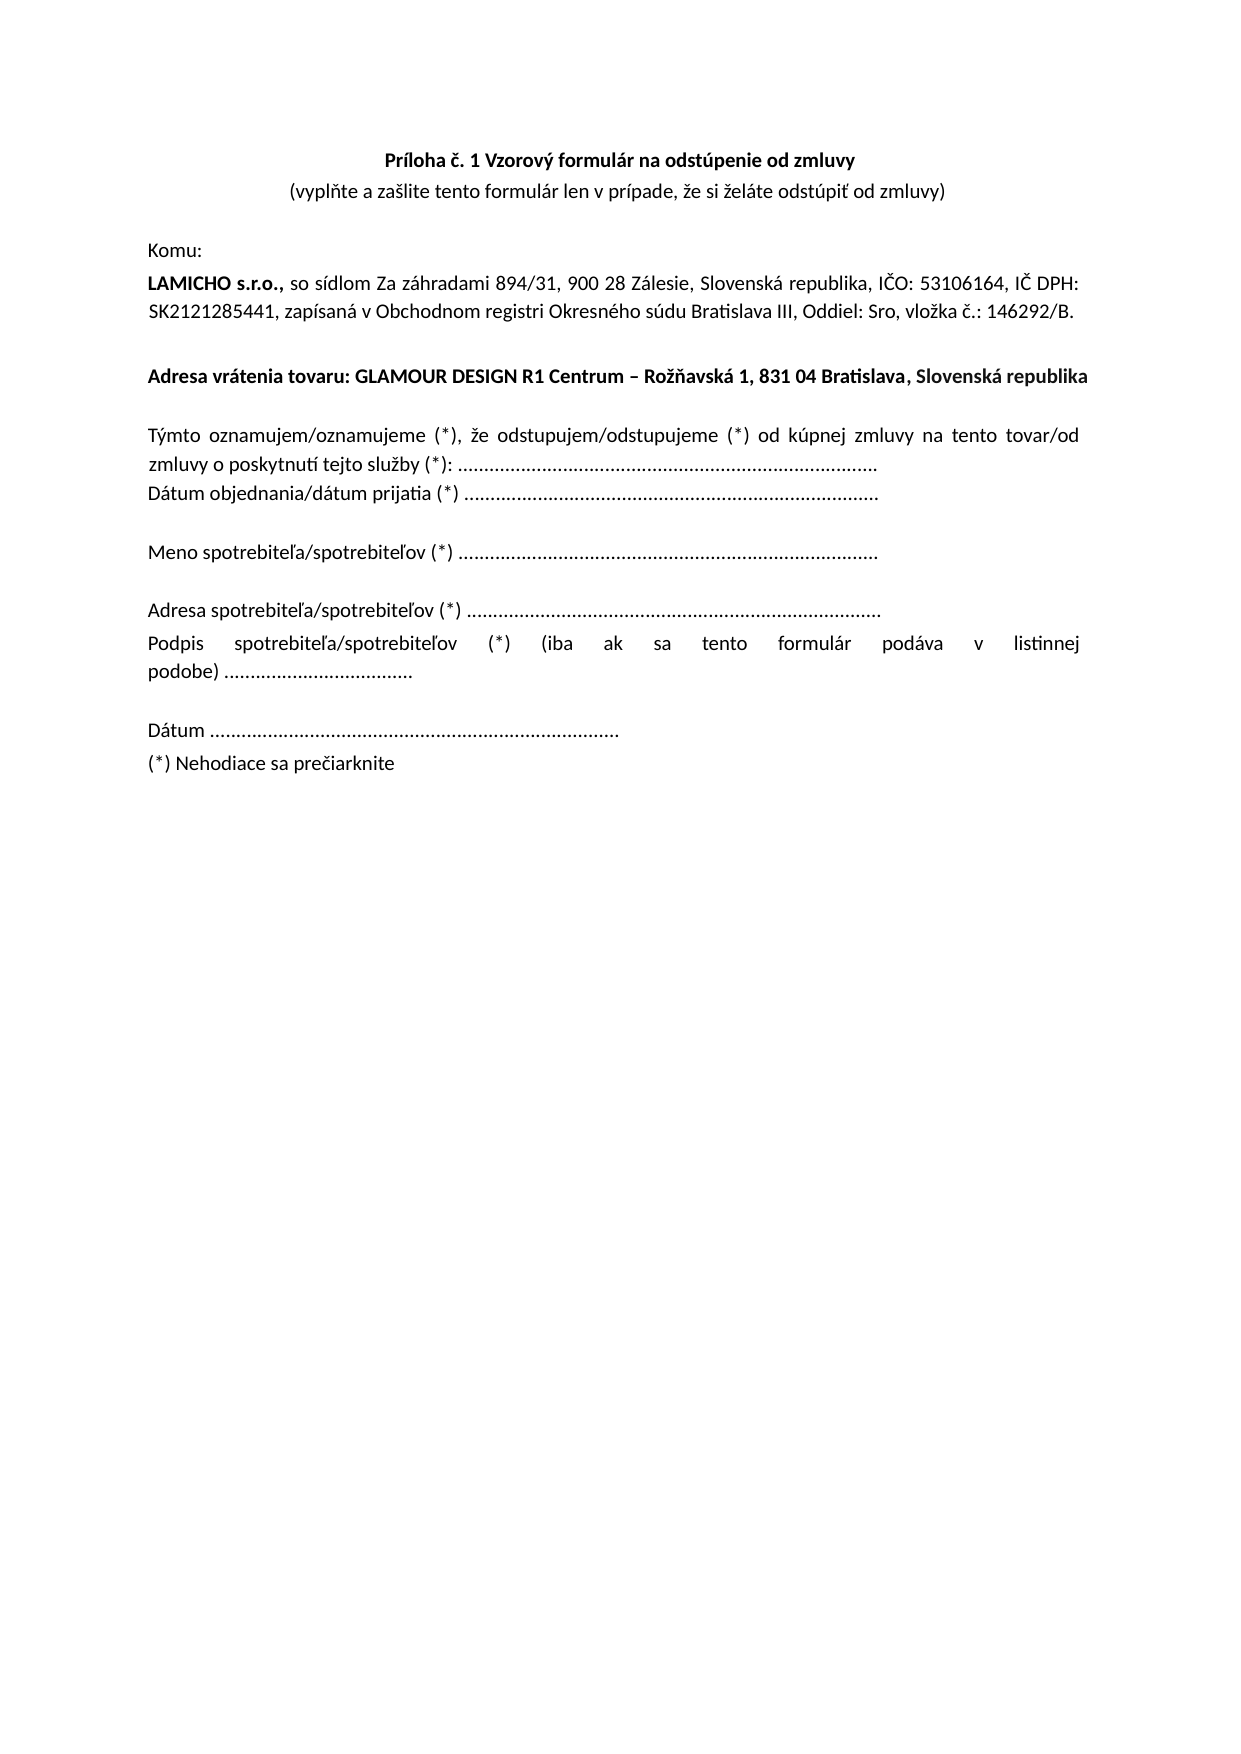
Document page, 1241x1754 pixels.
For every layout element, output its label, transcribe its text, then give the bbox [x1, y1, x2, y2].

text Týmto oznamujem/oznamujeme (*), že odstupujem/odstupujeme (*) od kúpnej zmluvy na tento tovar/od zmluvy o poskytnutí tejto služby (*): ................................................................................ [148, 422, 1081, 476]
text Adresa vrátenia tovaru: GLAMOUR DESIGN R1 Centrum – Rožňavská 1, 831 04 Bratislava, Slovenská republika [148, 363, 1093, 389]
text LAMICHO s.r.o., so sídlom Za záhradami 894/31, 900 28 Zálesie, Slovenská republika, IČO: 53106164, IČ DPH: SK2121285441, zapísaná v Obchodnom registri Okresného súdu Bratislava III, Oddiel: Sro, vložka č.: 146292/B. [148, 270, 1081, 324]
text Príloha č. 1 Vzorový formulár na odstúpenie od zmluvy [148, 148, 1093, 173]
text (*) Nehodiace sa prečiarknite [148, 750, 1064, 775]
text Komu: [148, 237, 1081, 263]
text Meno spotrebiteľa/spotrebiteľov (*) ................................................................................ [148, 539, 1081, 564]
text Podpis spotrebiteľa/spotrebiteľov (*) (iba ak sa tento formulár podáva v listinnej podobe) .................................... [148, 630, 1081, 684]
text (vyplňte a zašlite tento formulár len v prípade, že si želáte odstúpiť od zmluvy) [148, 178, 1093, 203]
text Dátum .............................................................................. [148, 717, 1081, 742]
text Adresa spotrebiteľa/spotrebiteľov (*) ............................................................................... [148, 597, 1081, 623]
text Dátum objednania/dátum prijatia (*) ............................................................................... [148, 480, 1081, 506]
